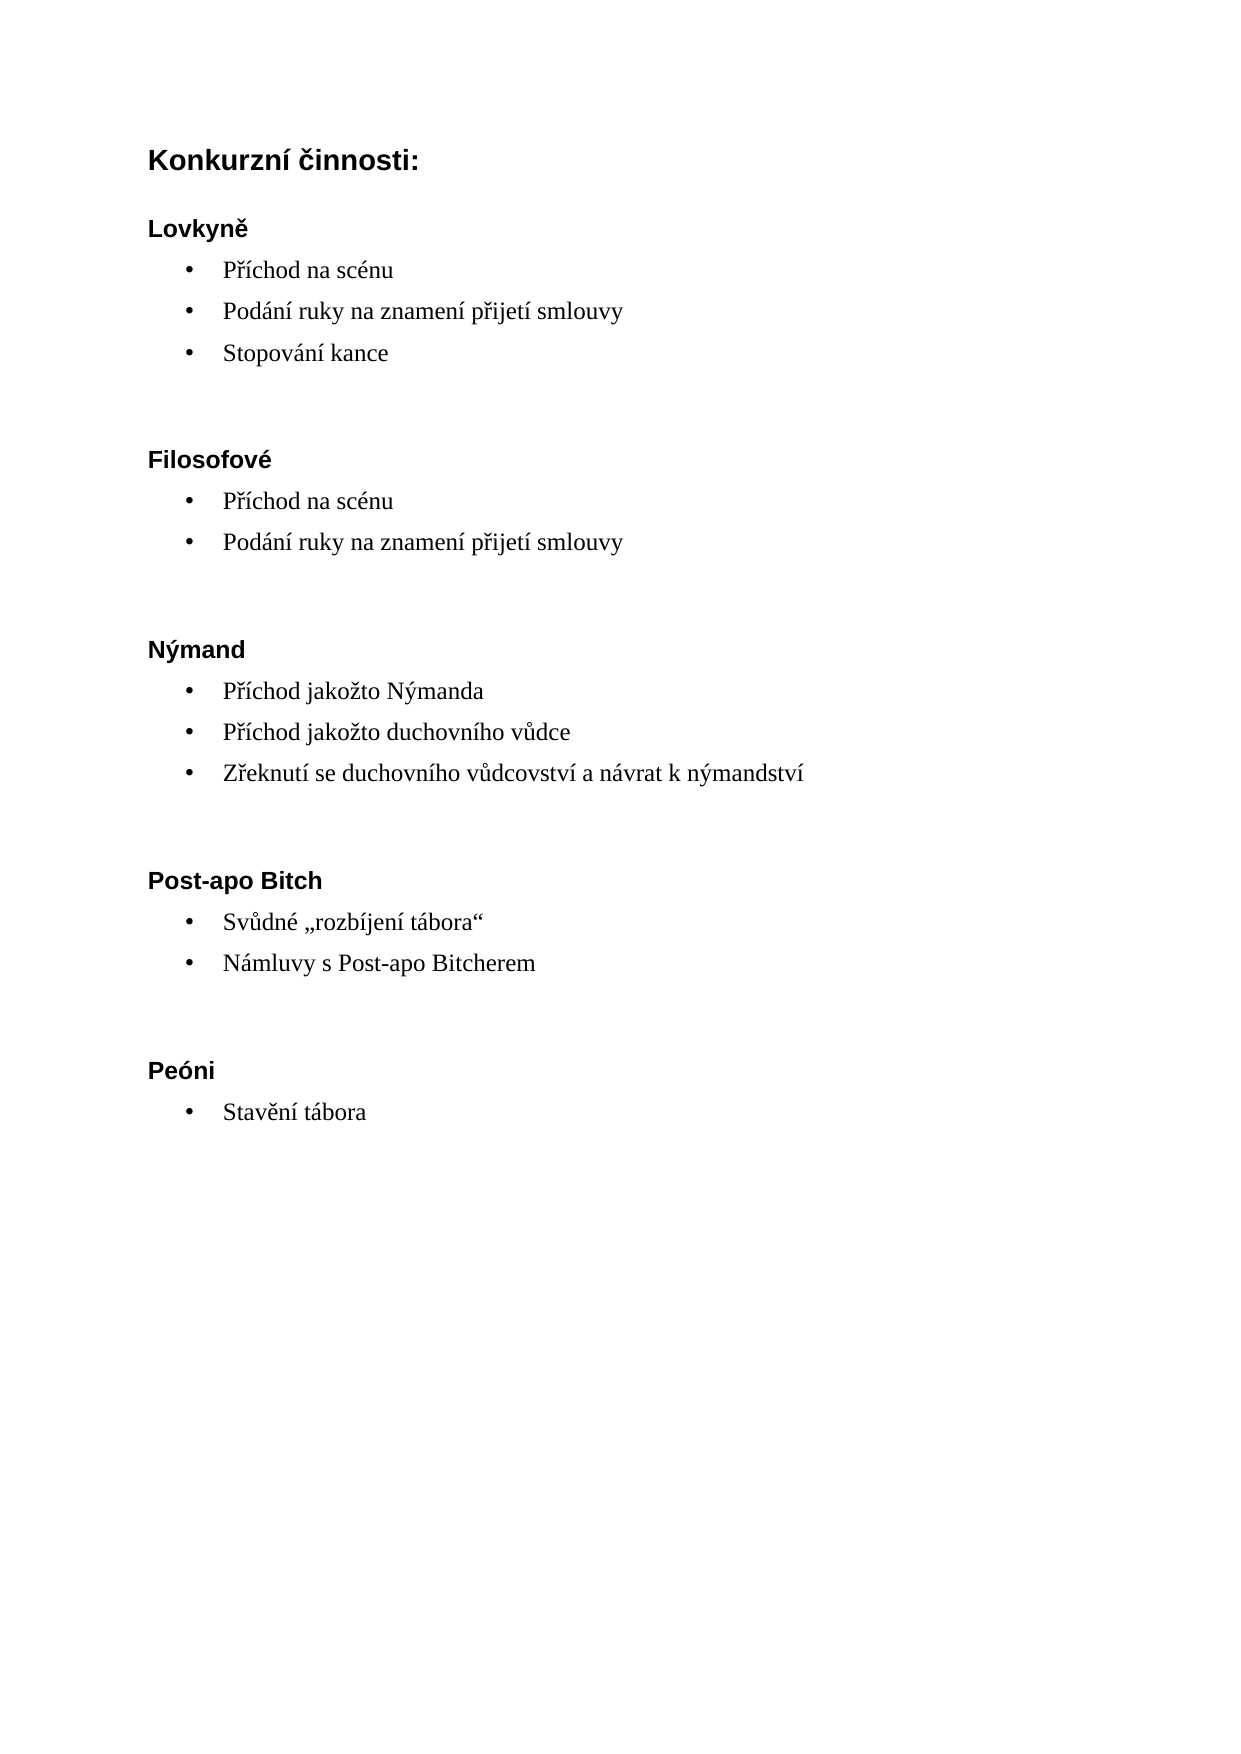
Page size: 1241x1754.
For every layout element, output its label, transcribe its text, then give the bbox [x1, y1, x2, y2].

subtitle Nýmand [148, 635, 1093, 663]
subtitle Peóni [148, 1056, 1093, 1084]
subtitle Post-apo Bitch [148, 866, 1093, 894]
list Stavění tábora [185, 1097, 1093, 1126]
list Příchod na scénu [185, 486, 1093, 515]
list Příchod na scénu [185, 255, 1093, 284]
list Námluvy s Post-apo Bitcherem [185, 948, 1093, 977]
list Podání ruky na znamení přijetí smlouvy [185, 527, 1093, 556]
subtitle Konkurzní činnosti: [148, 143, 1093, 177]
subtitle Filosofové [148, 445, 1093, 474]
list Stopování kance [185, 338, 1093, 366]
list Svůdné „rozbíjení tábora“ [185, 907, 1093, 936]
list Zřeknutí se duchovního vůdcovství a návrat k nýmandství [185, 758, 1093, 787]
list Podání ruky na znamení přijetí smlouvy [185, 296, 1093, 325]
list Příchod jakožto duchovního vůdce [185, 717, 1093, 746]
subtitle Lovkyně [148, 214, 1093, 243]
list Příchod jakožto Nýmanda [185, 676, 1093, 705]
